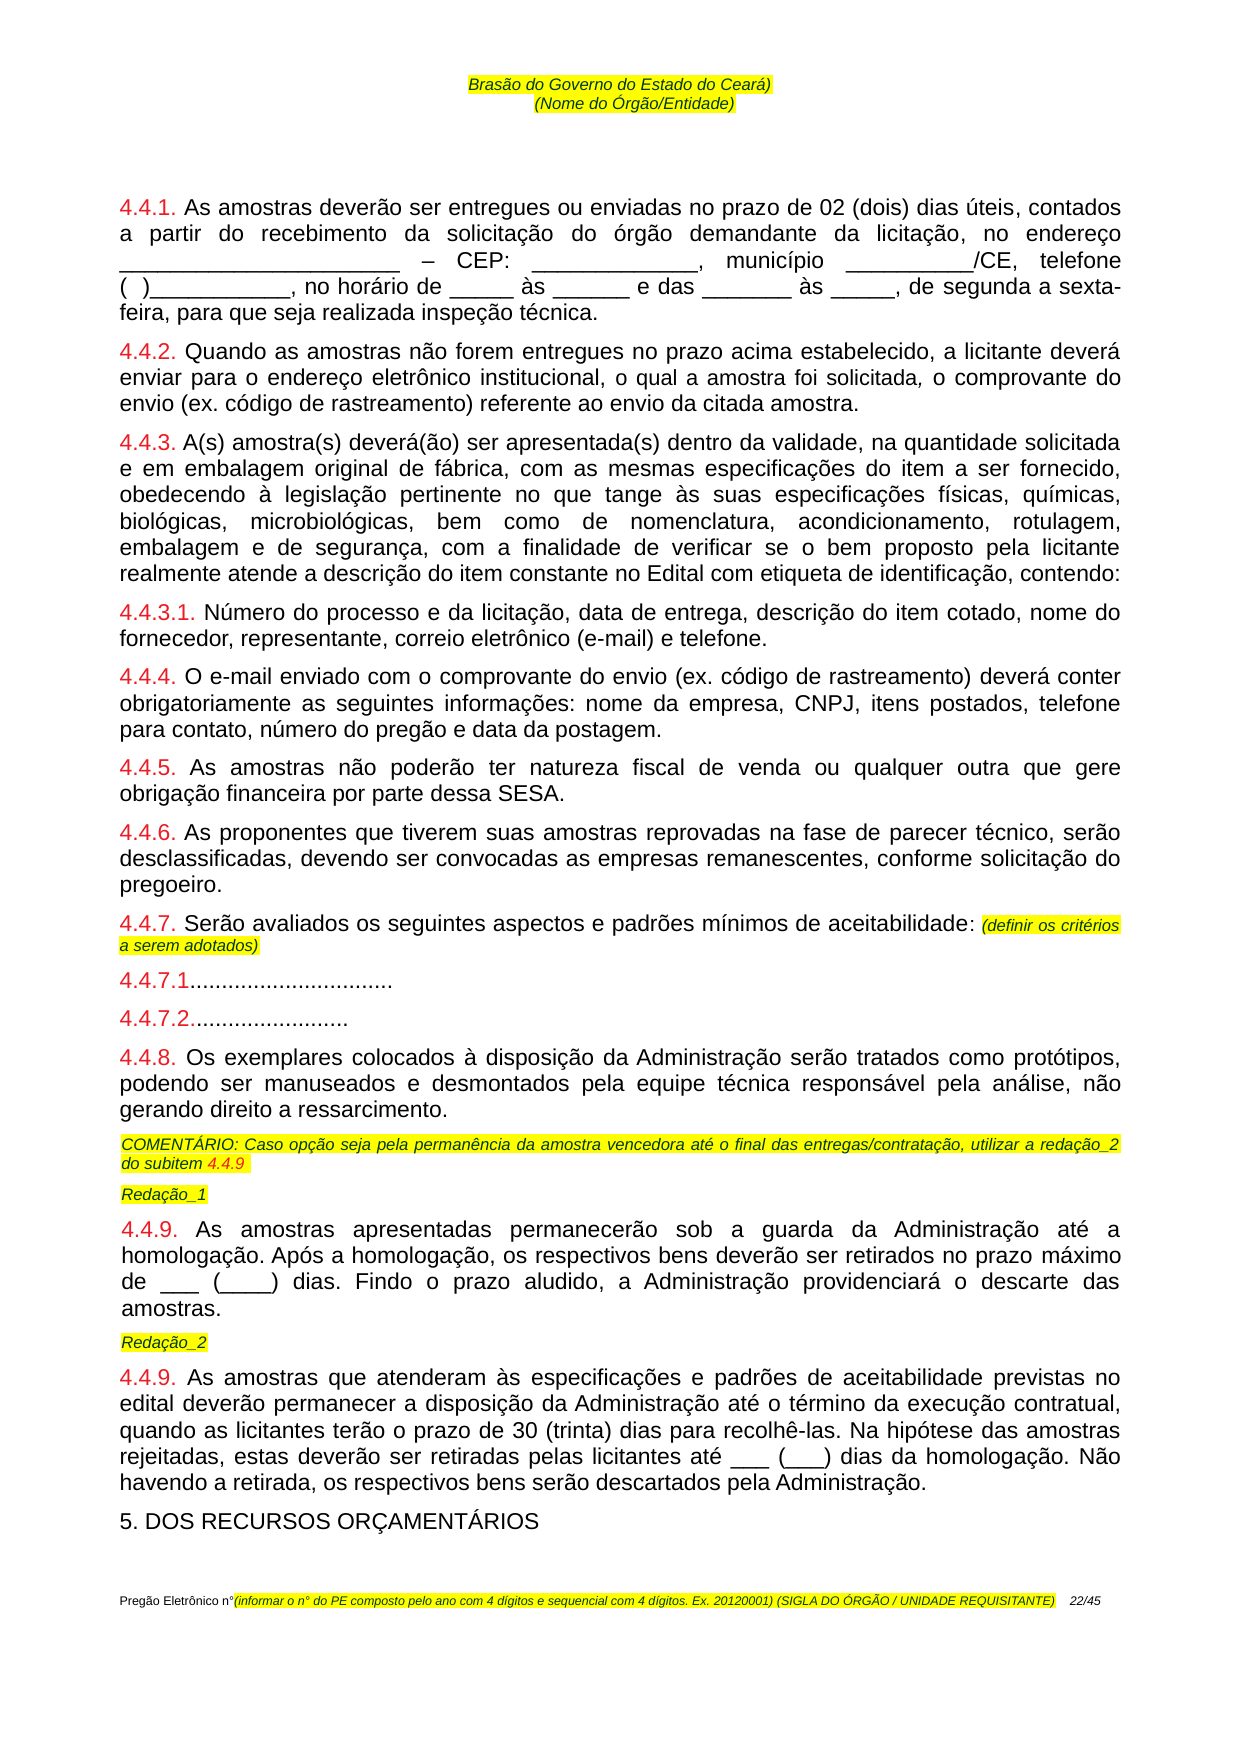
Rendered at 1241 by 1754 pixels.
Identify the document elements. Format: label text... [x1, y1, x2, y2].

text 4.4.7.2......................... [119, 1005, 1121, 1032]
text Redação_2 [121, 1333, 1121, 1352]
text 4.4.9. As amostras que atenderam às especificações e padrões de aceitabilidade previstas no edital deverão permanecer a disposição da Administração até o término da execução contratual, quando as licitantes terão o prazo de 30 (trinta) dias para recolhê-las. Na hipótese das amostras rejeitadas, estas deverão ser retiradas pelas licitantes até ___ (___) dias da homologação. Não havendo a retirada, os respectivos bens serão descartados pela Administração. [119, 1364, 1121, 1496]
text 4.4.3. A(s) amostra(s) deverá(ão) ser apresentada(s) dentro da validade, na quantidade solicitada e em embalagem original de fábrica, com as mesmas especificações do item a ser fornecido, obedecendo à legislação pertinente no que tange às suas especificações físicas, químicas, biológicas, microbiológicas, bem como de nomenclatura, acondicionamento, rotulagem, embalagem e de segurança, com a finalidade de verificar se o bem proposto pela licitante realmente atende a descrição do item constante no Edital com etiqueta de identificação, contendo: [119, 428, 1121, 587]
text Redação_1 [121, 1184, 1121, 1204]
text 4.4.7. Serão avaliados os seguintes aspectos e padrões mínimos de aceitabilidade: (definir os critérios a serem adotados) [119, 909, 1121, 955]
text 4.4.4. O e-mail enviado com o comprovante do envio (ex. código de rastreamento) deverá conter obrigatoriamente as seguintes informações: nome da empresa, CNPJ, itens postados, telefone para contato, número do pregão e data da postagem. [119, 663, 1121, 742]
text COMENTÁRIO: Caso opção seja pela permanência da amostra vencedora até o final das entregas/contratação, utilizar a redação_2 do subitem 4.4.9 [121, 1134, 1121, 1173]
text 4.4.2. Quando as amostras não forem entregues no prazo acima estabelecido, a licitante deverá enviar para o endereço eletrônico institucional, o qual a amostra foi solicitada, o comprovante do envio (ex. código de rastreamento) referente ao envio da citada amostra. [119, 338, 1121, 417]
text 4.4.1. As amostras deverão ser entregues ou enviadas no prazo de 02 (dois) dias úteis, contados a partir do recebimento da solicitação do órgão demandante da licitação, no endereço ______________________ – CEP: _____________, município __________/CE, telefone ( )___________, no horário de _____ às ______ e das _______ às _____, de segunda a sexta-feira, para que seja realizada inspeção técnica. [119, 194, 1121, 326]
text 4.4.3.1. Número do processo e da licitação, data de entrega, descrição do item cotado, nome do fornecedor, representante, correio eletrônico (e-mail) e telefone. [119, 598, 1121, 651]
text 4.4.9. As amostras apresentadas permanecerão sob a guarda da Administração até a homologação. Após a homologação, os respectivos bens deverão ser retirados no prazo máximo de ___ (____) dias. Findo o prazo aludido, a Administração providenciará o descarte das amostras. [121, 1216, 1121, 1321]
text 4.4.6. As proponentes que tiverem suas amostras reprovadas na fase de parecer técnico, serão desclassificadas, devendo ser convocadas as empresas remanescentes, conforme solicitação do pregoeiro. [119, 819, 1121, 898]
text 5. DOS RECURSOS ORÇAMENTÁRIOS [119, 1508, 1121, 1534]
text 4.4.5. As amostras não poderão ter natureza fiscal de venda ou qualquer outra que gere obrigação financeira por parte dessa SESA. [119, 754, 1121, 807]
text 4.4.8. Os exemplares colocados à disposição da Administração serão tratados como protótipos, podendo ser manuseados e desmontados pela equipe técnica responsável pela análise, não gerando direito a ressarcimento. [119, 1043, 1121, 1122]
text 4.4.7.1................................ [119, 967, 1121, 993]
